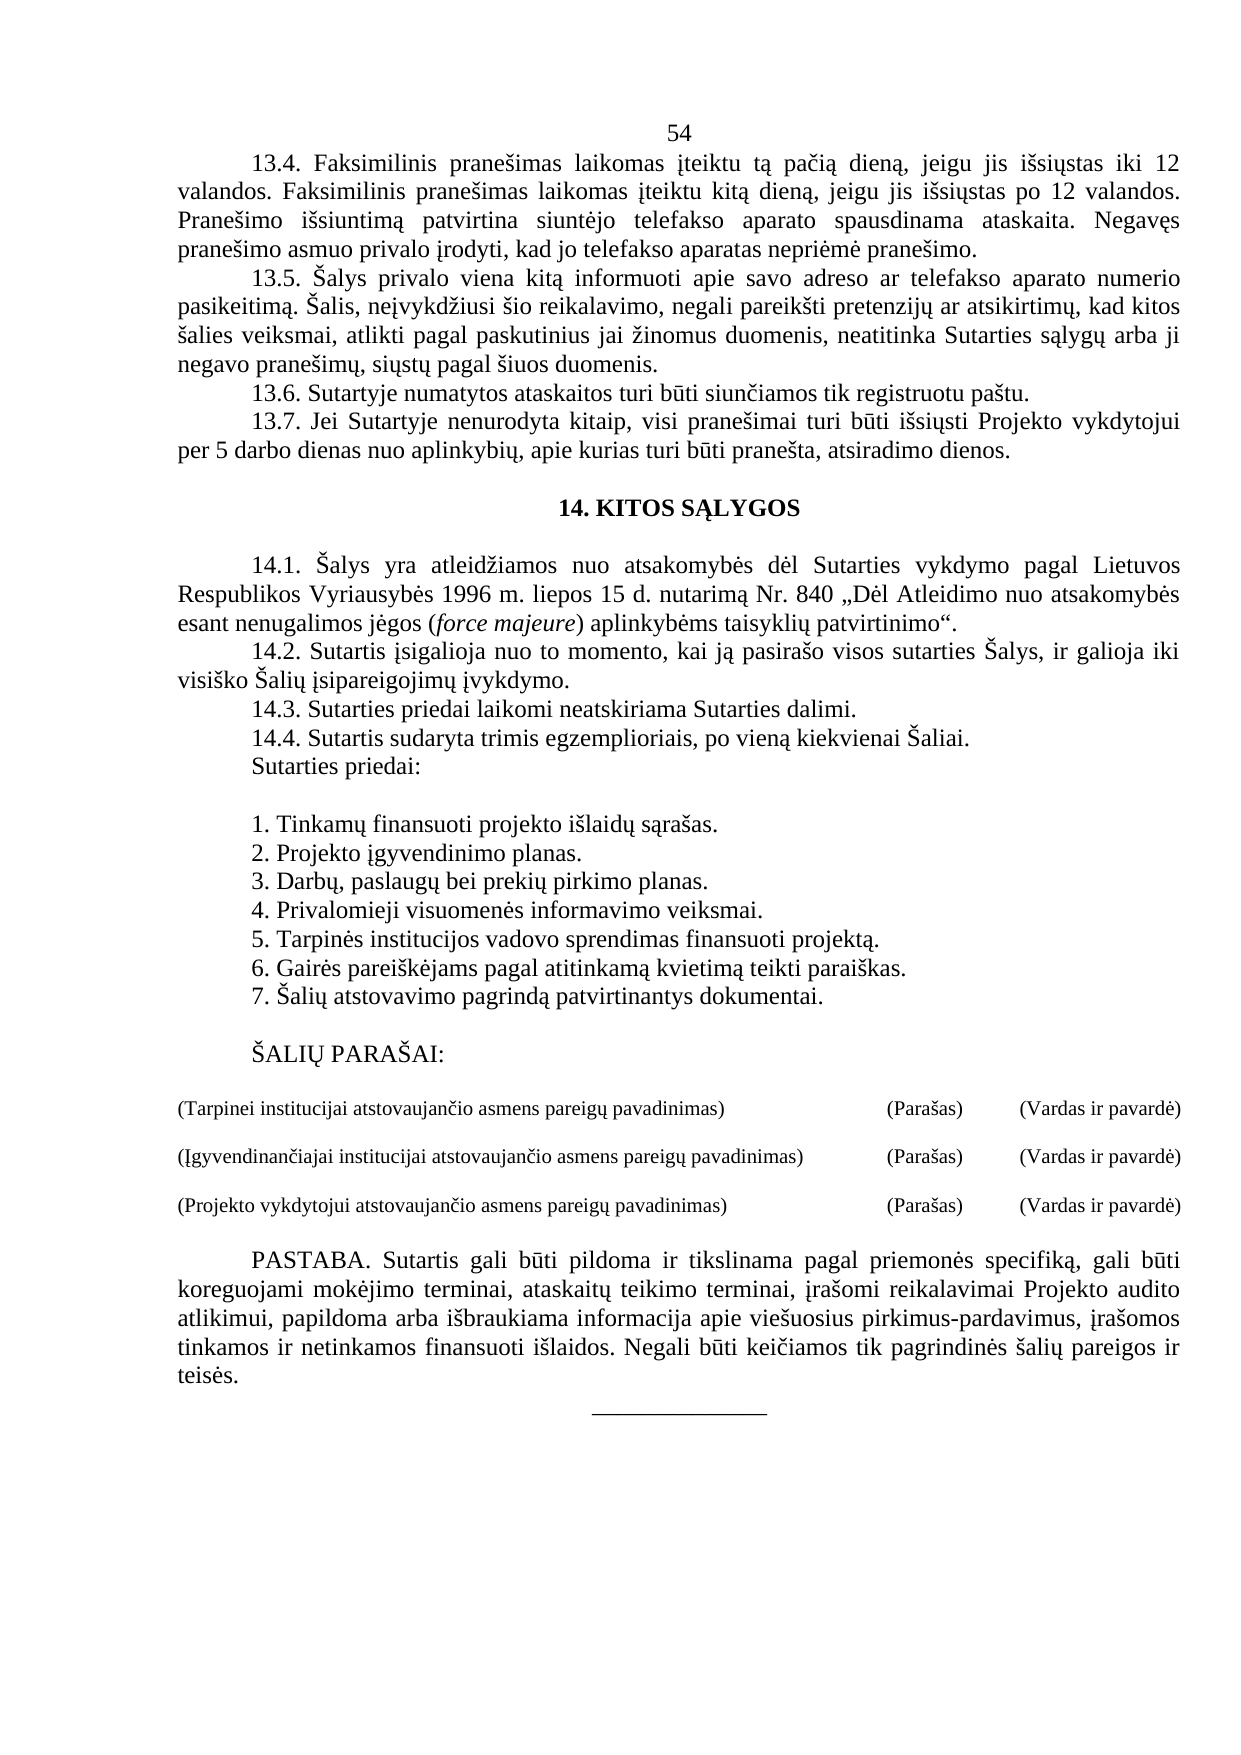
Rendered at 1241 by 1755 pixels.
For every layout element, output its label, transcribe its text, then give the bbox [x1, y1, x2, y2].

text 14. KITOS SĄLYGOS [177, 493, 1181, 521]
text (Įgyvendinančiajai institucijai atstovaujančio asmens pareigų pavadinimas) (Parašas) (Vardas ir pavardė) [177, 1144, 1181, 1168]
text ŠALIŲ PARAŠAI: [177, 1039, 1181, 1068]
text 14.1. Šalys yra atleidžiamos nuo atsakomybės dėl Sutarties vykdymo pagal Lietuvos Respublikos Vyriausybės 1996 m. liepos 15 d. nutarimą Nr. 840 „Dėl Atleidimo nuo atsakomybės esant nenugalimos jėgos (force majeure) aplinkybėms taisyklių patvirtinimo“. [177, 550, 1181, 636]
text (Projekto vykdytojui atstovaujančio asmens pareigų pavadinimas) (Parašas) (Vardas ir pavardė) [177, 1193, 1181, 1217]
text 3. Darbų, paslaugų bei prekių pirkimo planas. [177, 866, 1181, 895]
text 6. Gairės pareiškėjams pagal atitinkamą kvietimą teikti paraiškas. [177, 953, 1181, 981]
text 2. Projekto įgyvendinimo planas. [177, 838, 1181, 866]
text 14.2. Sutartis įsigalioja nuo to momento, kai ją pasirašo visos sutarties Šalys, ir galioja iki visiško Šalių įsipareigojimų įvykdymo. [177, 636, 1181, 694]
text PASTABA. Sutartis gali būti pildoma ir tikslinama pagal priemonės specifiką, gali būti koreguojami mokėjimo terminai, ataskaitų teikimo terminai, įrašomi reikalavimai Projekto audito atlikimui, papildoma arba išbraukiama informacija apie viešuosius pirkimus-pardavimus, įrašomos tinkamos ir netinkamos finansuoti išlaidos. Negali būti keičiamos tik pagrindinės šalių pareigos ir teisės. [177, 1245, 1181, 1389]
text 13.4. Faksimilinis pranešimas laikomas įteiktu tą pačią dieną, jeigu jis išsiųstas iki 12 valandos. Faksimilinis pranešimas laikomas įteiktu kitą dieną, jeigu jis išsiųstas po 12 valandos. Pranešimo išsiuntimą patvirtina siuntėjo telefakso aparato spausdinama ataskaita. Negavęs pranešimo asmuo privalo įrodyti, kad jo telefakso aparatas nepriėmė pranešimo. [177, 148, 1181, 263]
text (Tarpinei institucijai atstovaujančio asmens pareigų pavadinimas) (Parašas) (Vardas ir pavardė) [177, 1096, 1181, 1120]
text 13.7. Jei Sutartyje nenurodyta kitaip, visi pranešimai turi būti išsiųsti Projekto vykdytojui per 5 darbo dienas nuo aplinkybių, apie kurias turi būti pranešta, atsiradimo dienos. [177, 406, 1181, 464]
text 7. Šalių atstovavimo pagrindą patvirtinantys dokumentai. [177, 981, 1181, 1010]
text ______________ [177, 1389, 1181, 1418]
text 13.5. Šalys privalo viena kitą informuoti apie savo adreso ar telefakso aparato numerio pasikeitimą. Šalis, neįvykdžiusi šio reikalavimo, negali pareikšti pretenzijų ar atsikirtimų, kad kitos šalies veiksmai, atlikti pagal paskutinius jai žinomus duomenis, neatitinka Sutarties sąlygų arba ji negavo pranešimų, siųstų pagal šiuos duomenis. [177, 263, 1181, 378]
text 1. Tinkamų finansuoti projekto išlaidų sąrašas. [177, 809, 1181, 838]
text 13.6. Sutartyje numatytos ataskaitos turi būti siunčiamos tik registruotu paštu. [177, 378, 1181, 406]
text Sutarties priedai: [177, 751, 1181, 780]
text 5. Tarpinės institucijos vadovo sprendimas finansuoti projektą. [177, 924, 1181, 953]
text 14.3. Sutarties priedai laikomi neatskiriama Sutarties dalimi. [177, 694, 1181, 723]
text 14.4. Sutartis sudaryta trimis egzemplioriais, po vieną kiekvienai Šaliai. [177, 723, 1181, 751]
text 4. Privalomieji visuomenės informavimo veiksmai. [177, 895, 1181, 924]
